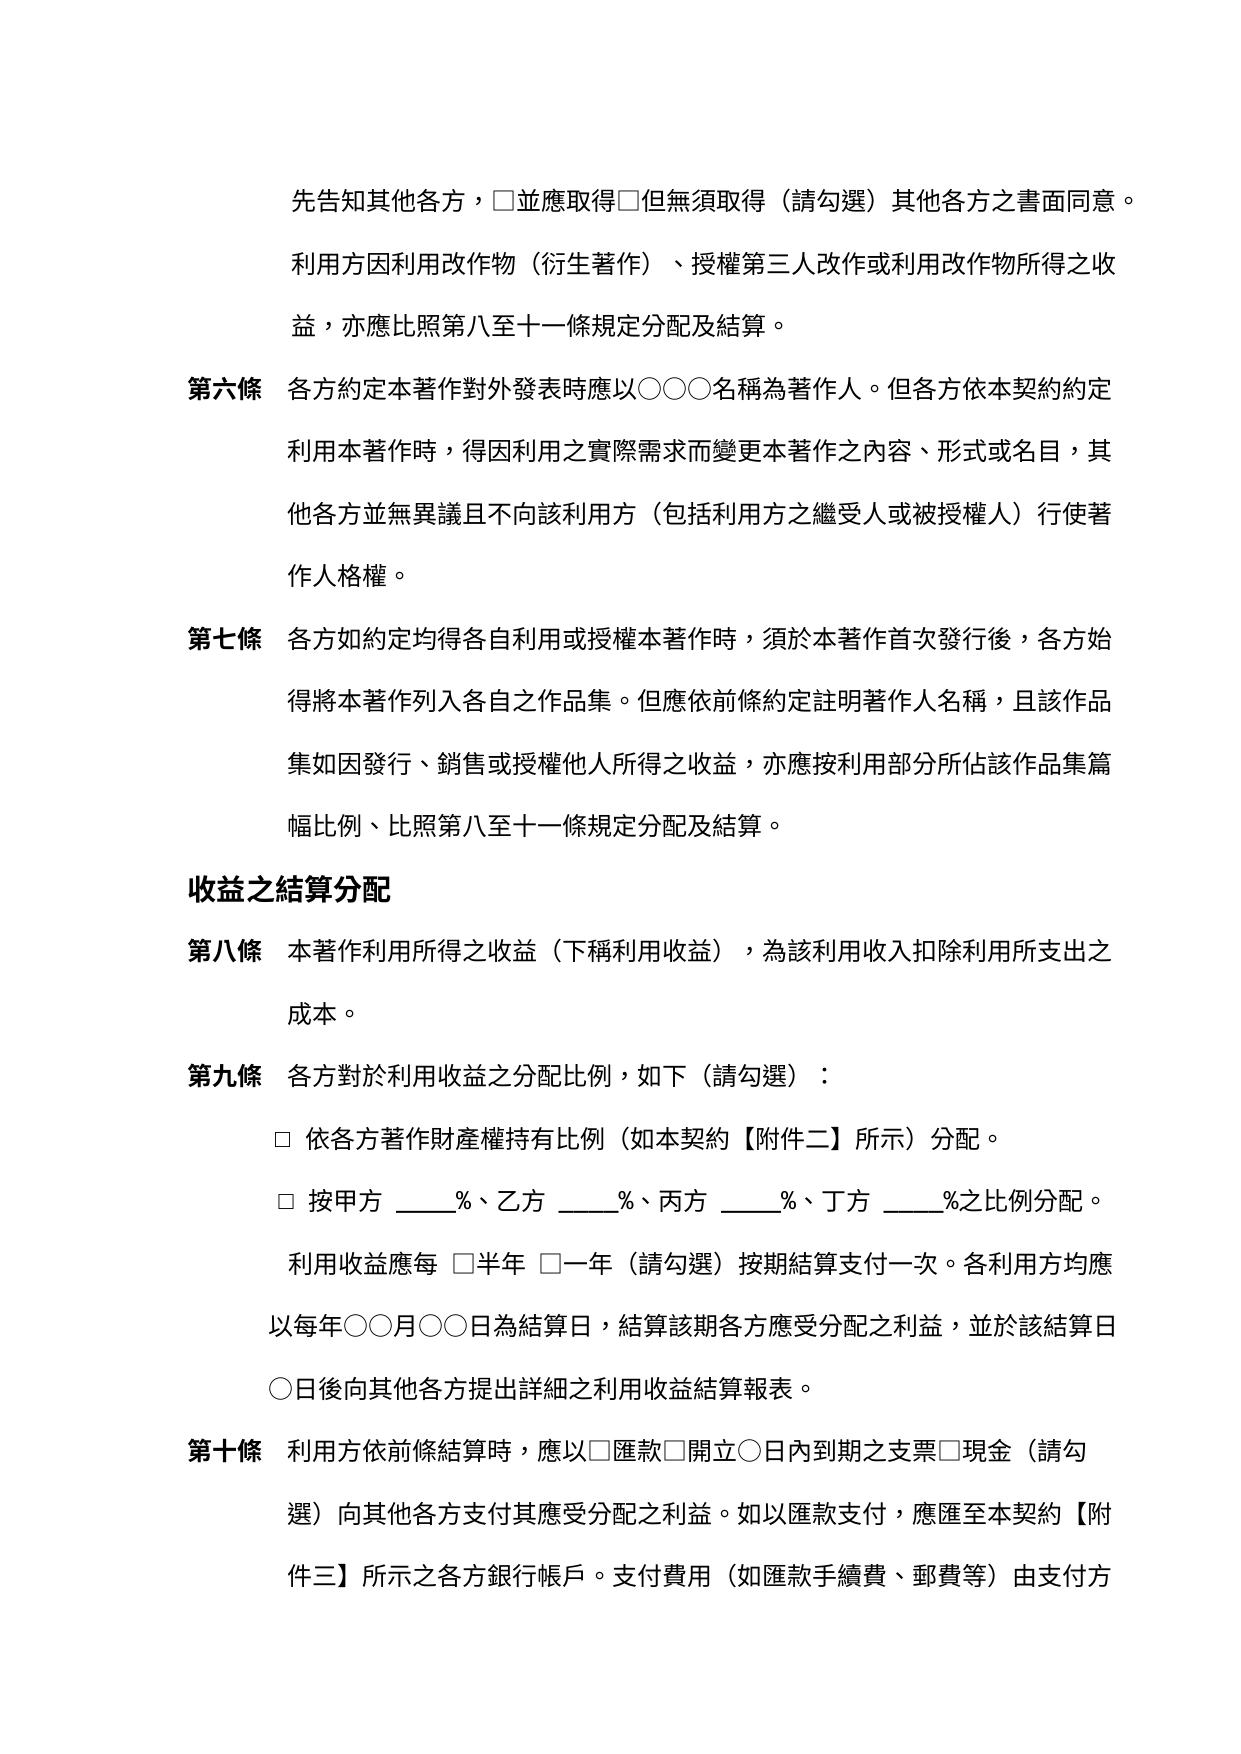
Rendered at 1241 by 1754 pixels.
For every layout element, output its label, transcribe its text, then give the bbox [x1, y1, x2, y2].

text 第八條 本著作利用所得之收益（下稱利用收益），為該利用收入扣除利用所支出之成本。 [187, 908, 1122, 1033]
text 第六條 各方約定本著作對外發表時應以○○○名稱為著作人。但各方依本契約約定利用本著作時，得因利用之實際需求而變更本著作之內容、形式或名目，其他各方並無異議且不向該利用方（包括利用方之繼受人或被授權人）行使著作人格權。 [187, 346, 1122, 596]
text 收益之結算分配 [187, 846, 1122, 908]
text 第七條 各方如約定均得各自利用或授權本著作時，須於本著作首次發行後，各方始得將本著作列入各自之作品集。但應依前條約定註明著作人名稱，且該作品集如因發行、銷售或授權他人所得之收益，亦應按利用部分所佔該作品集篇幅比例、比照第八至十一條規定分配及結算。 [187, 596, 1122, 846]
text □ 依各方著作財產權持有比例（如本契約【附件二】所示）分配。 [275, 1096, 1122, 1158]
text 第五條 任一方依第三條或前條約定利用本著作時，如擬對本著作進行改作，應於事先告知其他各方，□並應取得□但無須取得（請勾選）其他各方之書面同意。利用方因利用改作物（衍生著作）、授權第三人改作或利用改作物所得之收益，亦應比照第八至十一條規定分配及結算。 [187, 158, 1122, 346]
text 利用收益應每 □半年 □一年（請勾選）按期結算支付一次。各利用方均應以每年○○月○○日為結算日，結算該期各方應受分配之利益，並於該結算日○日後向其他各方提出詳細之利用收益結算報表。 [269, 1221, 1122, 1408]
text 第九條 各方對於利用收益之分配比例，如下（請勾選）： [187, 1033, 1122, 1096]
text 第十條 利用方依前條結算時，應以□匯款□開立○日內到期之支票□現金（請勾選）向其他各方支付其應受分配之利益。如以匯款支付，應匯至本契約【附件三】所示之各方銀行帳戶。支付費用（如匯款手續費、郵費等）由支付方 [187, 1408, 1122, 1596]
text □ 按甲方 ____%、乙方 ____%、丙方 ____%、丁方 ____%之比例分配。 [244, 1158, 1122, 1221]
